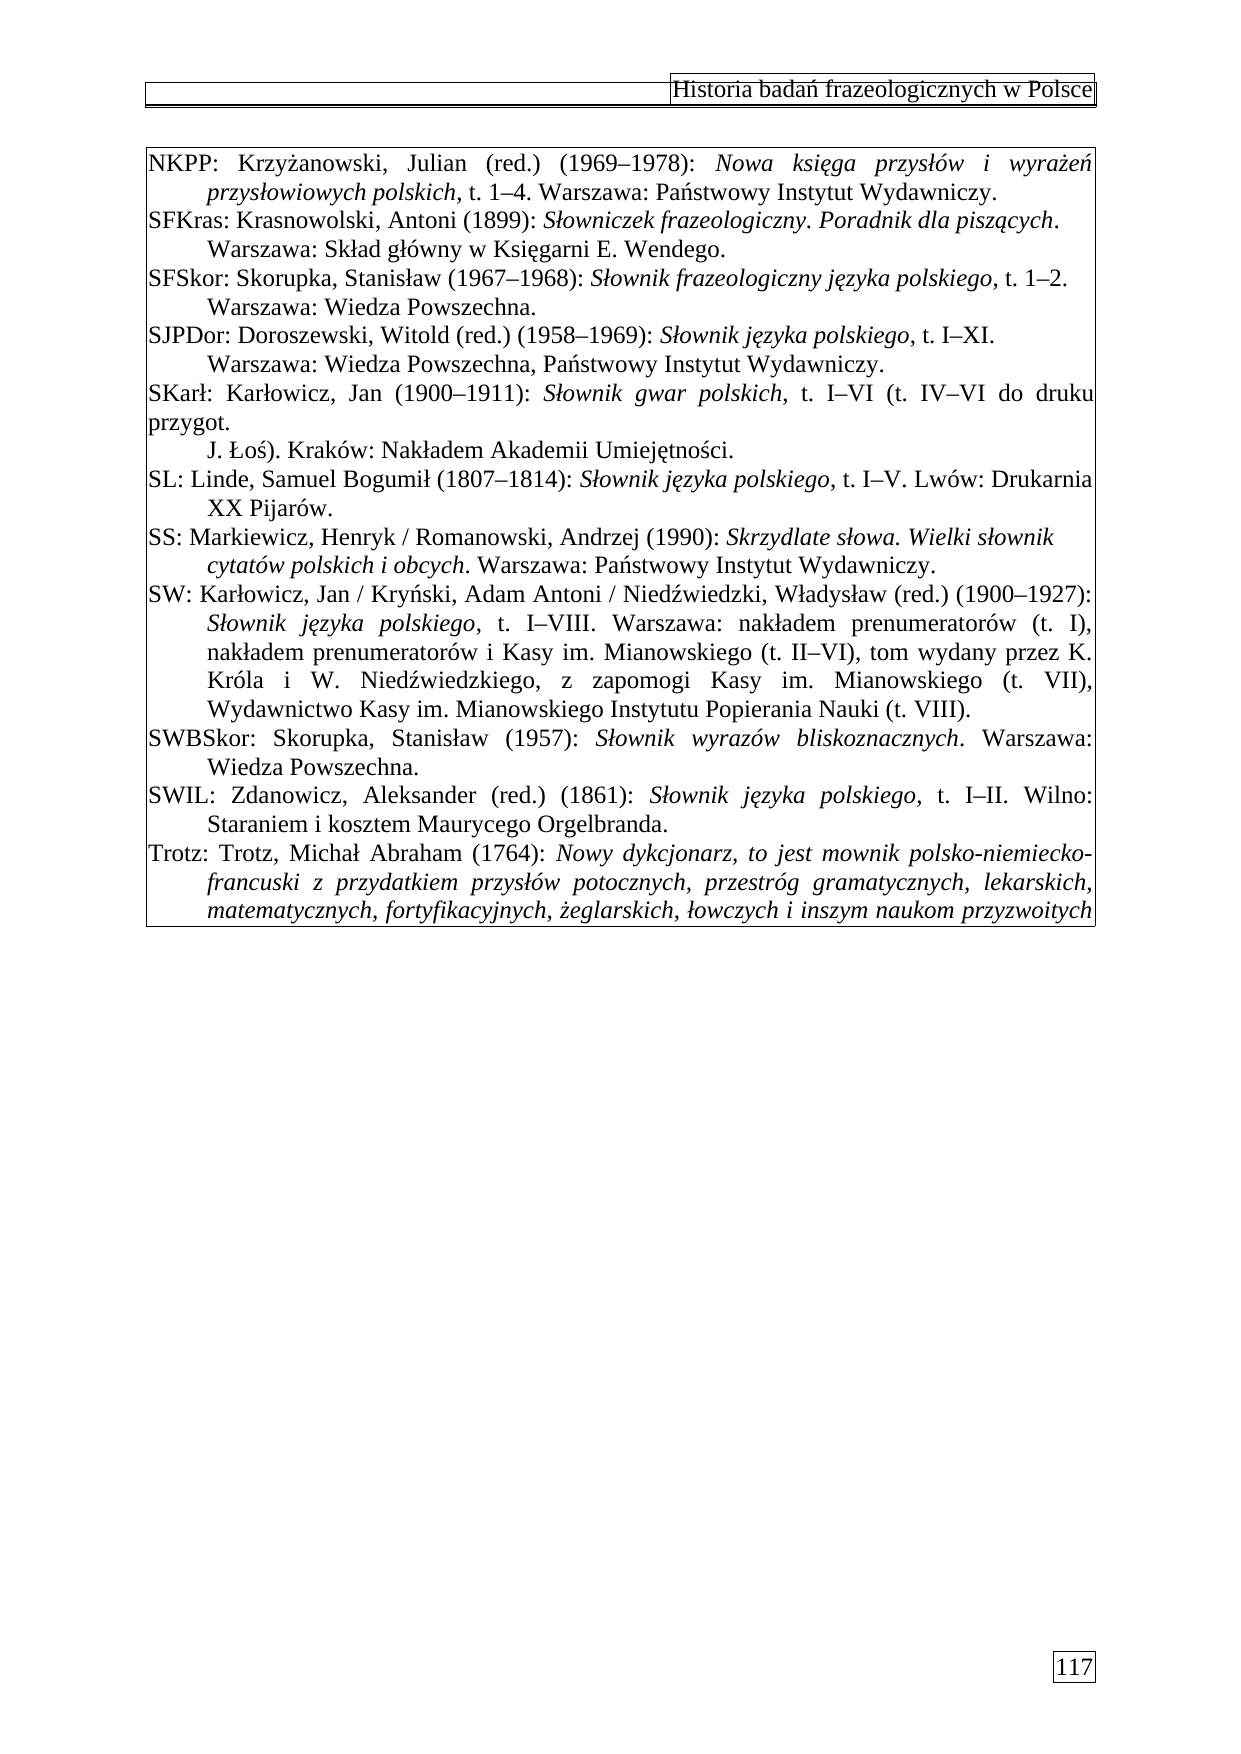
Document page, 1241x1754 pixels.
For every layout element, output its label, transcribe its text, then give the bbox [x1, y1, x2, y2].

text SWBSkor: Skorupka, Stanisław (1957): Słownik wyrazów bliskoznacznych. Warszawa: Wiedza Powszechna. [148, 723, 1093, 780]
text Trotz: Trotz, Michał Abraham (1764): Nowy dykcjonarz, to jest mownik polsko-niemiecko- francuski z przydatkiem przysłów potocznych, przestróg gramatycznych, lekarskich, matematycznych, fortyfikacyjnych, żeglarskich, łowczych i inszym naukom przyzwoitych wyrazów. Leipzig: Nakładem Jana Fryderyka Gledycza. [148, 838, 1093, 926]
text J. Łoś). Kraków: Nakładem Akademii Umiejętności. [207, 435, 1095, 464]
text SFSkor: Skorupka, Stanisław (1967–1968): Słownik frazeologiczny języka polskiego, t. 1–2. [148, 263, 1095, 292]
text cytatów polskich i obcych. Warszawa: Państwowy Instytut Wydawniczy. [207, 550, 1095, 579]
text SJPDor: Doroszewski, Witold (red.) (1958–1969): Słownik języka polskiego, t. I–XI. [148, 320, 1095, 349]
text Warszawa: Wiedza Powszechna, Państwowy Instytut Wydawniczy. [207, 349, 1095, 378]
text SKarł: Karłowicz, Jan (1900–1911): Słownik gwar polskich, t. I–VI (t. IV–VI do druku przygot. [148, 378, 1095, 435]
text Warszawa: Wiedza Powszechna. [207, 292, 1095, 320]
text SS: Markiewicz, Henryk / Romanowski, Andrzej (1990): Skrzydlate słowa. Wielki słownik [148, 522, 1095, 550]
text 117 [1055, 1652, 1095, 1681]
text SW: Karłowicz, Jan / Kryński, Adam Antoni / Niedźwiedzki, Władysław (red.) (1900–1927): Słownik języka polskiego, t. I–VIII. Warszawa: nakładem prenumeratorów (t. I), nakładem prenumeratorów i Kasy im. Mianowskiego (t. II–VI), tom wydany przez K. Króla i W. Niedźwiedzkiego, z zapomogi Kasy im. Mianowskiego (t. VII), Wydawnictwo Kasy im. Mianowskiego Instytutu Popierania Nauki (t. VIII). [148, 579, 1093, 723]
text NKPP: Krzyżanowski, Julian (red.) (1969–1978): Nowa księga przysłów i wyrażeń przysłowiowych polskich, t. 1–4. Warszawa: Państwowy Instytut Wydawniczy. [148, 148, 1093, 205]
text Historia badań frazeologicznych w Polsce [672, 83, 1094, 102]
text SWIL: Zdanowicz, Aleksander (red.) (1861): Słownik języka polskiego, t. I–II. Wilno: Staraniem i kosztem Maurycego Orgelbranda. [148, 780, 1093, 838]
text SL: Linde, Samuel Bogumił (1807–1814): Słownik języka polskiego, t. I–V. Lwów: Drukarnia XX Pijarów. [148, 464, 1093, 522]
text Warszawa: Skład główny w Księgarni E. Wendego. [207, 234, 1095, 263]
text SFKras: Krasnowolski, Antoni (1899): Słowniczek frazeologiczny. Poradnik dla piszących. [148, 205, 1095, 234]
text [672, 74, 1094, 82]
